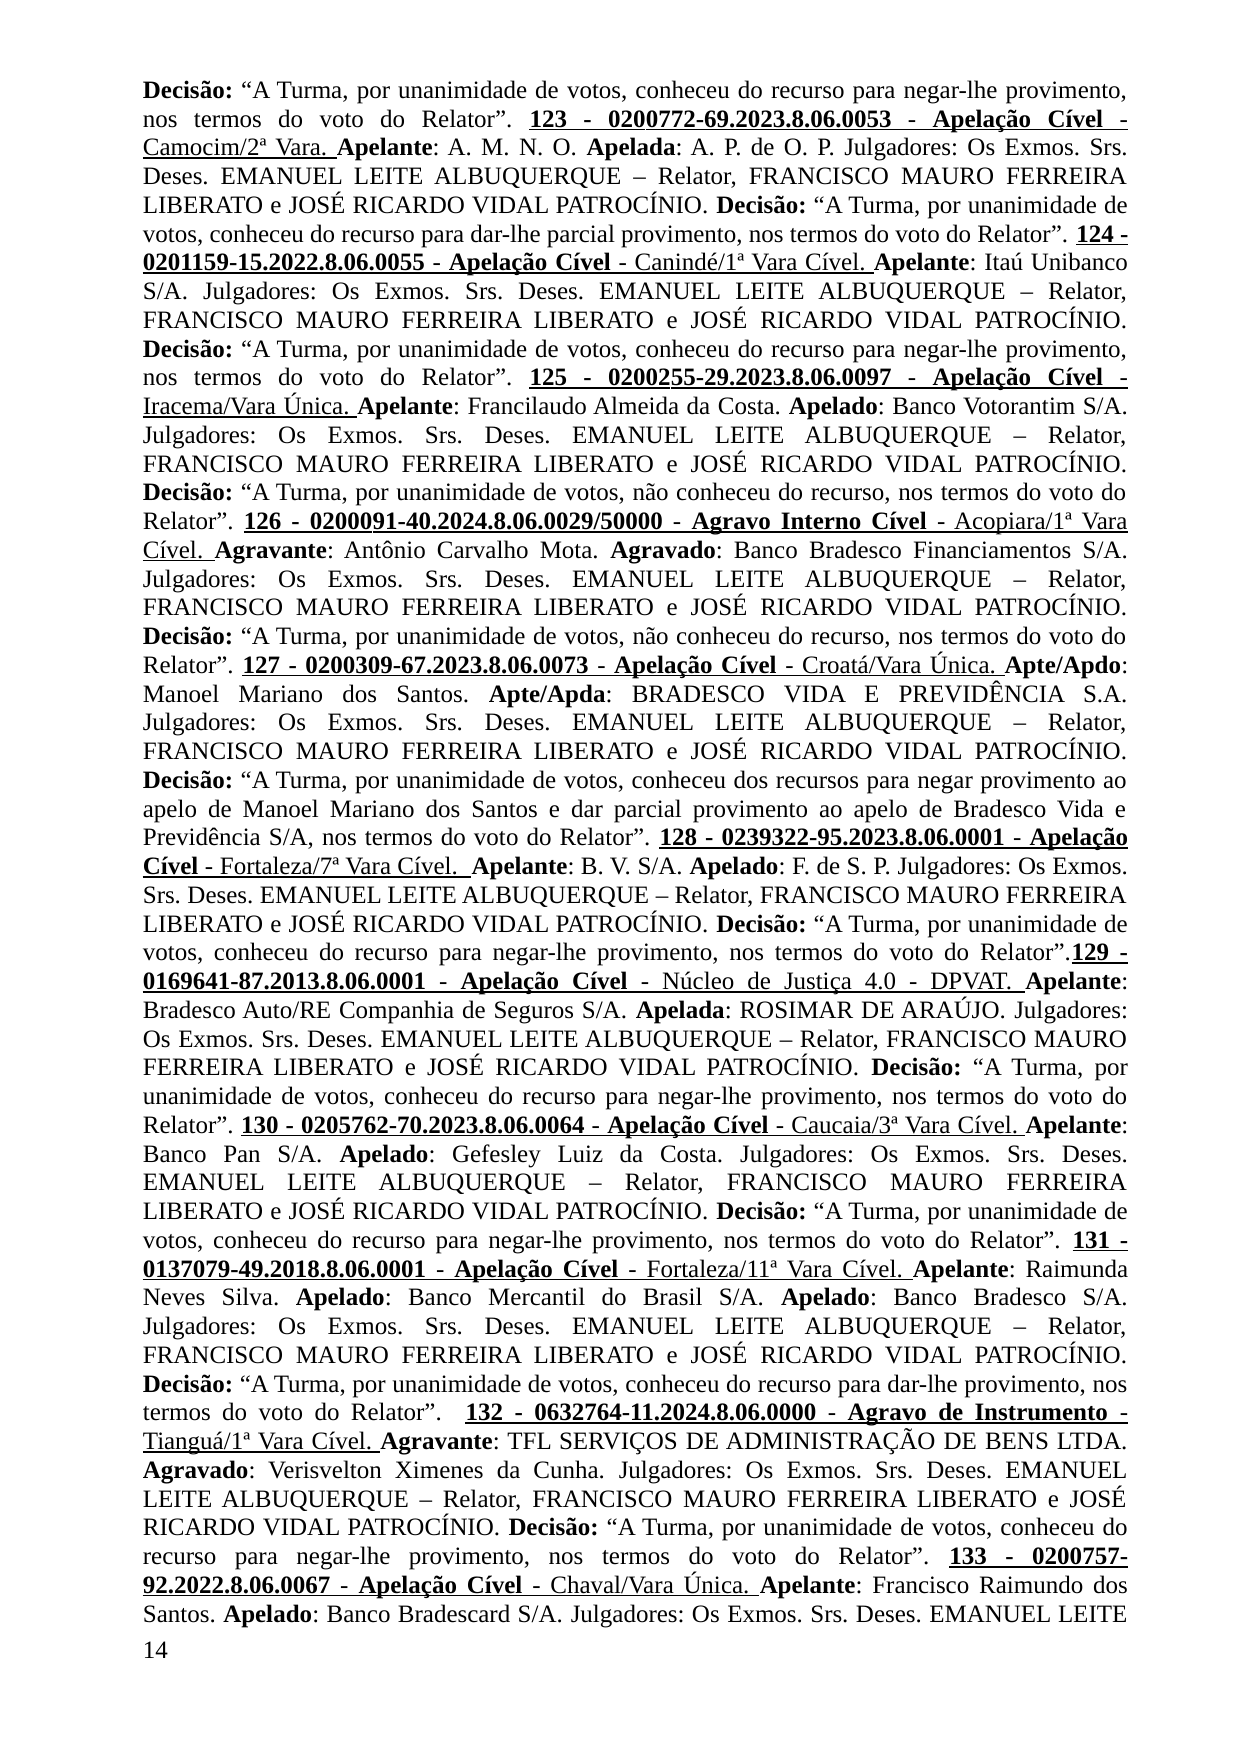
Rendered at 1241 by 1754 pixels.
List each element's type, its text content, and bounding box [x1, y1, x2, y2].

text Decisão: “A Turma, por unanimidade de votos, conheceu do recurso para negar-lhe provimento, nos termos do voto do Relator”. 123 - 0200772-69.2023.8.06.0053 - Apelação Cível - Camocim/2ª Vara. Apelante: A. M. N. O. Apelada: A. P. de O. P. Julgadores: Os Exmos. Srs. Deses. EMANUEL LEITE ALBUQUERQUE – Relator, FRANCISCO MAURO FERREIRA LIBERATO e JOSÉ RICARDO VIDAL PATROCÍNIO. Decisão: “A Turma, por unanimidade de votos, conheceu do recurso para dar-lhe parcial provimento, nos termos do voto do Relator”. 124 - 0201159-15.2022.8.06.0055 - Apelação Cível - Canindé/1ª Vara Cível. Apelante: Itaú Unibanco S/A. Julgadores: Os Exmos. Srs. Deses. EMANUEL LEITE ALBUQUERQUE – Relator, FRANCISCO MAURO FERREIRA LIBERATO e JOSÉ RICARDO VIDAL PATROCÍNIO. Decisão: “A Turma, por unanimidade de votos, conheceu do recurso para negar-lhe provimento, nos termos do voto do Relator”. 125 - 0200255-29.2023.8.06.0097 - Apelação Cível - Iracema/Vara Única. Apelante: Francilaudo Almeida da Costa. Apelado: Banco Votorantim S/A. Julgadores: Os Exmos. Srs. Deses. EMANUEL LEITE ALBUQUERQUE – Relator, FRANCISCO MAURO FERREIRA LIBERATO e JOSÉ RICARDO VIDAL PATROCÍNIO. Decisão: “A Turma, por unanimidade de votos, não conheceu do recurso, nos termos do voto do Relator”. 126 - 0200091-40.2024.8.06.0029/50000 - Agravo Interno Cível - Acopiara/1ª Vara Cível. Agravante: Antônio Carvalho Mota. Agravado: Banco Bradesco Financiamentos S/A. Julgadores: Os Exmos. Srs. Deses. EMANUEL LEITE ALBUQUERQUE – Relator, FRANCISCO MAURO FERREIRA LIBERATO e JOSÉ RICARDO VIDAL PATROCÍNIO. Decisão: “A Turma, por unanimidade de votos, não conheceu do recurso, nos termos do voto do Relator”. 127 - 0200309-67.2023.8.06.0073 - Apelação Cível - Croatá/Vara Única. Apte/Apdo: Manoel Mariano dos Santos. Apte/Apda: BRADESCO VIDA E PREVIDÊNCIA S.A. Julgadores: Os Exmos. Srs. Deses. EMANUEL LEITE ALBUQUERQUE – Relator, FRANCISCO MAURO FERREIRA LIBERATO e JOSÉ RICARDO VIDAL PATROCÍNIO. Decisão: “A Turma, por unanimidade de votos, conheceu dos recursos para negar provimento ao apelo de Manoel Mariano dos Santos e dar parcial provimento ao apelo de Bradesco Vida e Previdência S/A, nos termos do voto do Relator”. 128 - 0239322-95.2023.8.06.0001 - Apelação Cível - Fortaleza/7ª Vara Cível. Apelante: B. V. S/A. Apelado: F. de S. P. Julgadores: Os Exmos. Srs. Deses. EMANUEL LEITE ALBUQUERQUE – Relator, FRANCISCO MAURO FERREIRA LIBERATO e JOSÉ RICARDO VIDAL PATROCÍNIO. Decisão: “A Turma, por unanimidade de votos, conheceu do recurso para negar-lhe provimento, nos termos do voto do Relator”.129 - 0169641-87.2013.8.06.0001 - Apelação Cível - Núcleo de Justiça 4.0 - DPVAT. Apelante: Bradesco Auto/RE Companhia de Seguros S/A. Apelada: ROSIMAR DE ARAÚJO. Julgadores: Os Exmos. Srs. Deses. EMANUEL LEITE ALBUQUERQUE – Relator, FRANCISCO MAURO FERREIRA LIBERATO e JOSÉ RICARDO VIDAL PATROCÍNIO. Decisão: “A Turma, por unanimidade de votos, conheceu do recurso para negar-lhe provimento, nos termos do voto do Relator”. 130 - 0205762-70.2023.8.06.0064 - Apelação Cível - Caucaia/3ª Vara Cível. Apelante: Banco Pan S/A. Apelado: Gefesley Luiz da Costa. Julgadores: Os Exmos. Srs. Deses. EMANUEL LEITE ALBUQUERQUE – Relator, FRANCISCO MAURO FERREIRA LIBERATO e JOSÉ RICARDO VIDAL PATROCÍNIO. Decisão: “A Turma, por unanimidade de votos, conheceu do recurso para negar-lhe provimento, nos termos do voto do Relator”. 131 - 0137079-49.2018.8.06.0001 - Apelação Cível - Fortaleza/11ª Vara Cível. Apelante: Raimunda Neves Silva. Apelado: Banco Mercantil do Brasil S/A. Apelado: Banco Bradesco S/A. Julgadores: Os Exmos. Srs. Deses. EMANUEL LEITE ALBUQUERQUE – Relator, FRANCISCO MAURO FERREIRA LIBERATO e JOSÉ RICARDO VIDAL PATROCÍNIO. Decisão: “A Turma, por unanimidade de votos, conheceu do recurso para dar-lhe provimento, nos termos do voto do Relator”. 132 - 0632764-11.2024.8.06.0000 - Agravo de Instrumento - Tianguá/1ª Vara Cível. Agravante: TFL SERVIÇOS DE ADMINISTRAÇÃO DE BENS LTDA. Agravado: Verisvelton Ximenes da Cunha. Julgadores: Os Exmos. Srs. Deses. EMANUEL LEITE ALBUQUERQUE – Relator, FRANCISCO MAURO FERREIRA LIBERATO e JOSÉ RICARDO VIDAL PATROCÍNIO. Decisão: “A Turma, por unanimidade de votos, conheceu do recurso para negar-lhe provimento, nos termos do voto do Relator”. 133 - 0200757-92.2022.8.06.0067 - Apelação Cível - Chaval/Vara Única. Apelante: Francisco Raimundo dos Santos. Apelado: Banco Bradescard S/A. Julgadores: Os Exmos. Srs. Deses. EMANUEL LEITE [143, 75, 1128, 1627]
